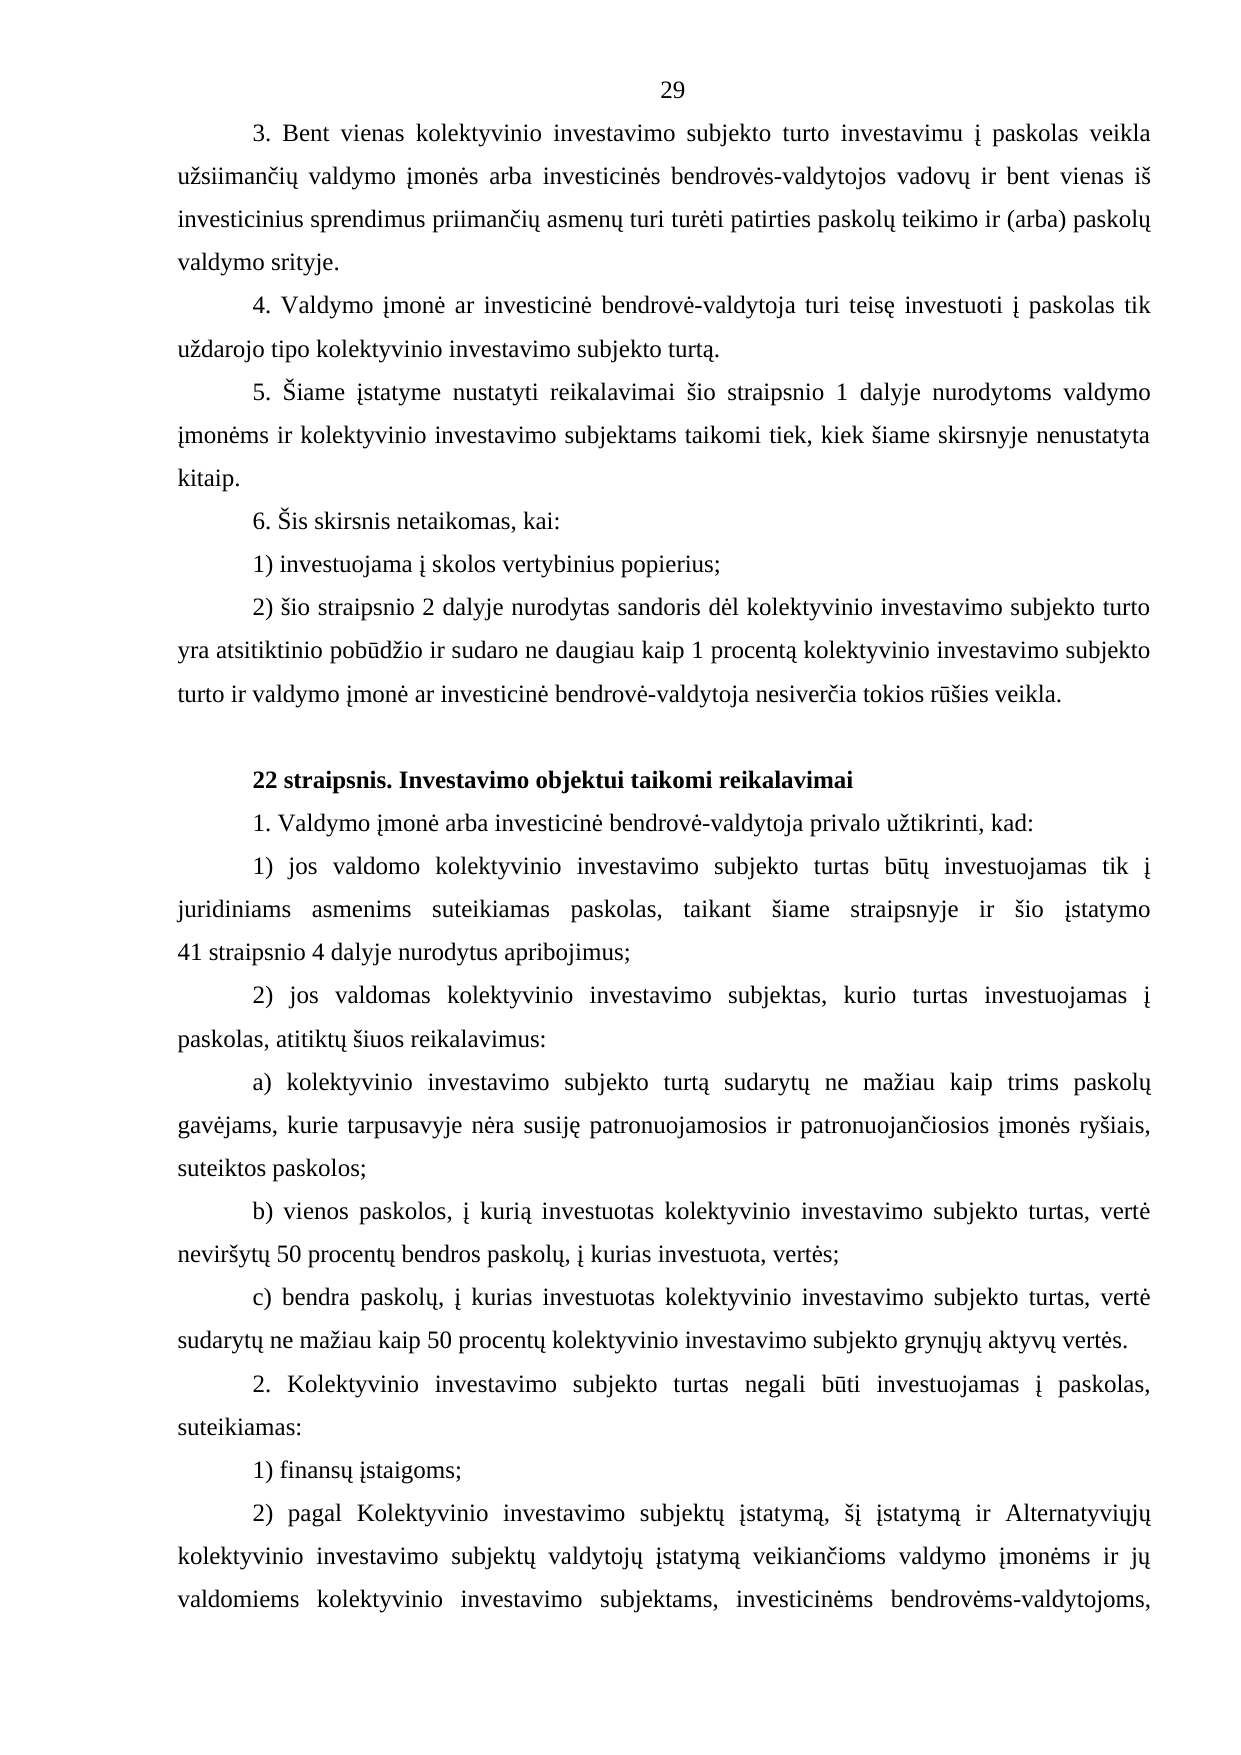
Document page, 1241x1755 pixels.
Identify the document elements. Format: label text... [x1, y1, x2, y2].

text 2) šio straipsnio 2 dalyje nurodytas sandoris dėl kolektyvinio investavimo subjekto turto yra atsitiktinio pobūdžio ir sudaro ne daugiau kaip 1 procentą kolektyvinio investavimo subjekto turto ir valdymo įmonė ar investicinė bendrovė-valdytoja nesiverčia tokios rūšies veikla. [177, 592, 1152, 707]
text 1. Valdymo įmonė arba investicinė bendrovė-valdytoja privalo užtikrinti, kad: [177, 808, 1152, 837]
text b) vienos paskolos, į kurią investuotas kolektyvinio investavimo subjekto turtas, vertė neviršytų 50 procentų bendros paskolų, į kurias investuota, vertės; [177, 1196, 1152, 1268]
text 1) investuojama į skolos vertybinius popierius; [177, 549, 1152, 578]
text 2) pagal Kolektyvinio investavimo subjektų įstatymą, šį įstatymą ir Alternatyviųjų kolektyvinio investavimo subjektų valdytojų įstatymą veikiančioms valdymo įmonėms ir jų valdomiems kolektyvinio investavimo subjektams, investicinėms bendrovėms-valdytojoms, [177, 1498, 1152, 1613]
text 5. Šiame įstatyme nustatyti reikalavimai šio straipsnio 1 dalyje nurodytoms valdymo įmonėms ir kolektyvinio investavimo subjektams taikomi tiek, kiek šiame skirsnyje nenustatyta kitaip. [177, 377, 1152, 492]
text 22 straipsnis. Investavimo objektui taikomi reikalavimai [177, 765, 1152, 794]
text 1) jos valdomo kolektyvinio investavimo subjekto turtas būtų investuojamas tik į juridiniams asmenims suteikiamas paskolas, taikant šiame straipsnyje ir šio įstatymo 41 straipsnio 4 dalyje nurodytus apribojimus; [177, 851, 1152, 966]
text 3. Bent vienas kolektyvinio investavimo subjekto turto investavimu į paskolas veikla užsiimančių valdymo įmonės arba investicinės bendrovės-valdytojos vadovų ir bent vienas iš investicinius sprendimus priimančių asmenų turi turėti patirties paskolų teikimo ir (arba) paskolų valdymo srityje. [177, 118, 1152, 276]
text c) bendra paskolų, į kurias investuotas kolektyvinio investavimo subjekto turtas, vertė sudarytų ne mažiau kaip 50 procentų kolektyvinio investavimo subjekto grynųjų aktyvų vertės. [177, 1282, 1152, 1354]
text 4. Valdymo įmonė ar investicinė bendrovė-valdytoja turi teisę investuoti į paskolas tik uždarojo tipo kolektyvinio investavimo subjekto turtą. [177, 291, 1152, 362]
text 6. Šis skirsnis netaikomas, kai: [177, 506, 1152, 535]
text 1) finansų įstaigoms; [177, 1455, 1152, 1484]
text a) kolektyvinio investavimo subjekto turtą sudarytų ne mažiau kaip trims paskolų gavėjams, kurie tarpusavyje nėra susiję patronuojamosios ir patronuojančiosios įmonės ryšiais, suteiktos paskolos; [177, 1067, 1152, 1182]
text 2. Kolektyvinio investavimo subjekto turtas negali būti investuojamas į paskolas, suteikiamas: [177, 1369, 1152, 1441]
text 2) jos valdomas kolektyvinio investavimo subjektas, kurio turtas investuojamas į paskolas, atitiktų šiuos reikalavimus: [177, 981, 1152, 1052]
